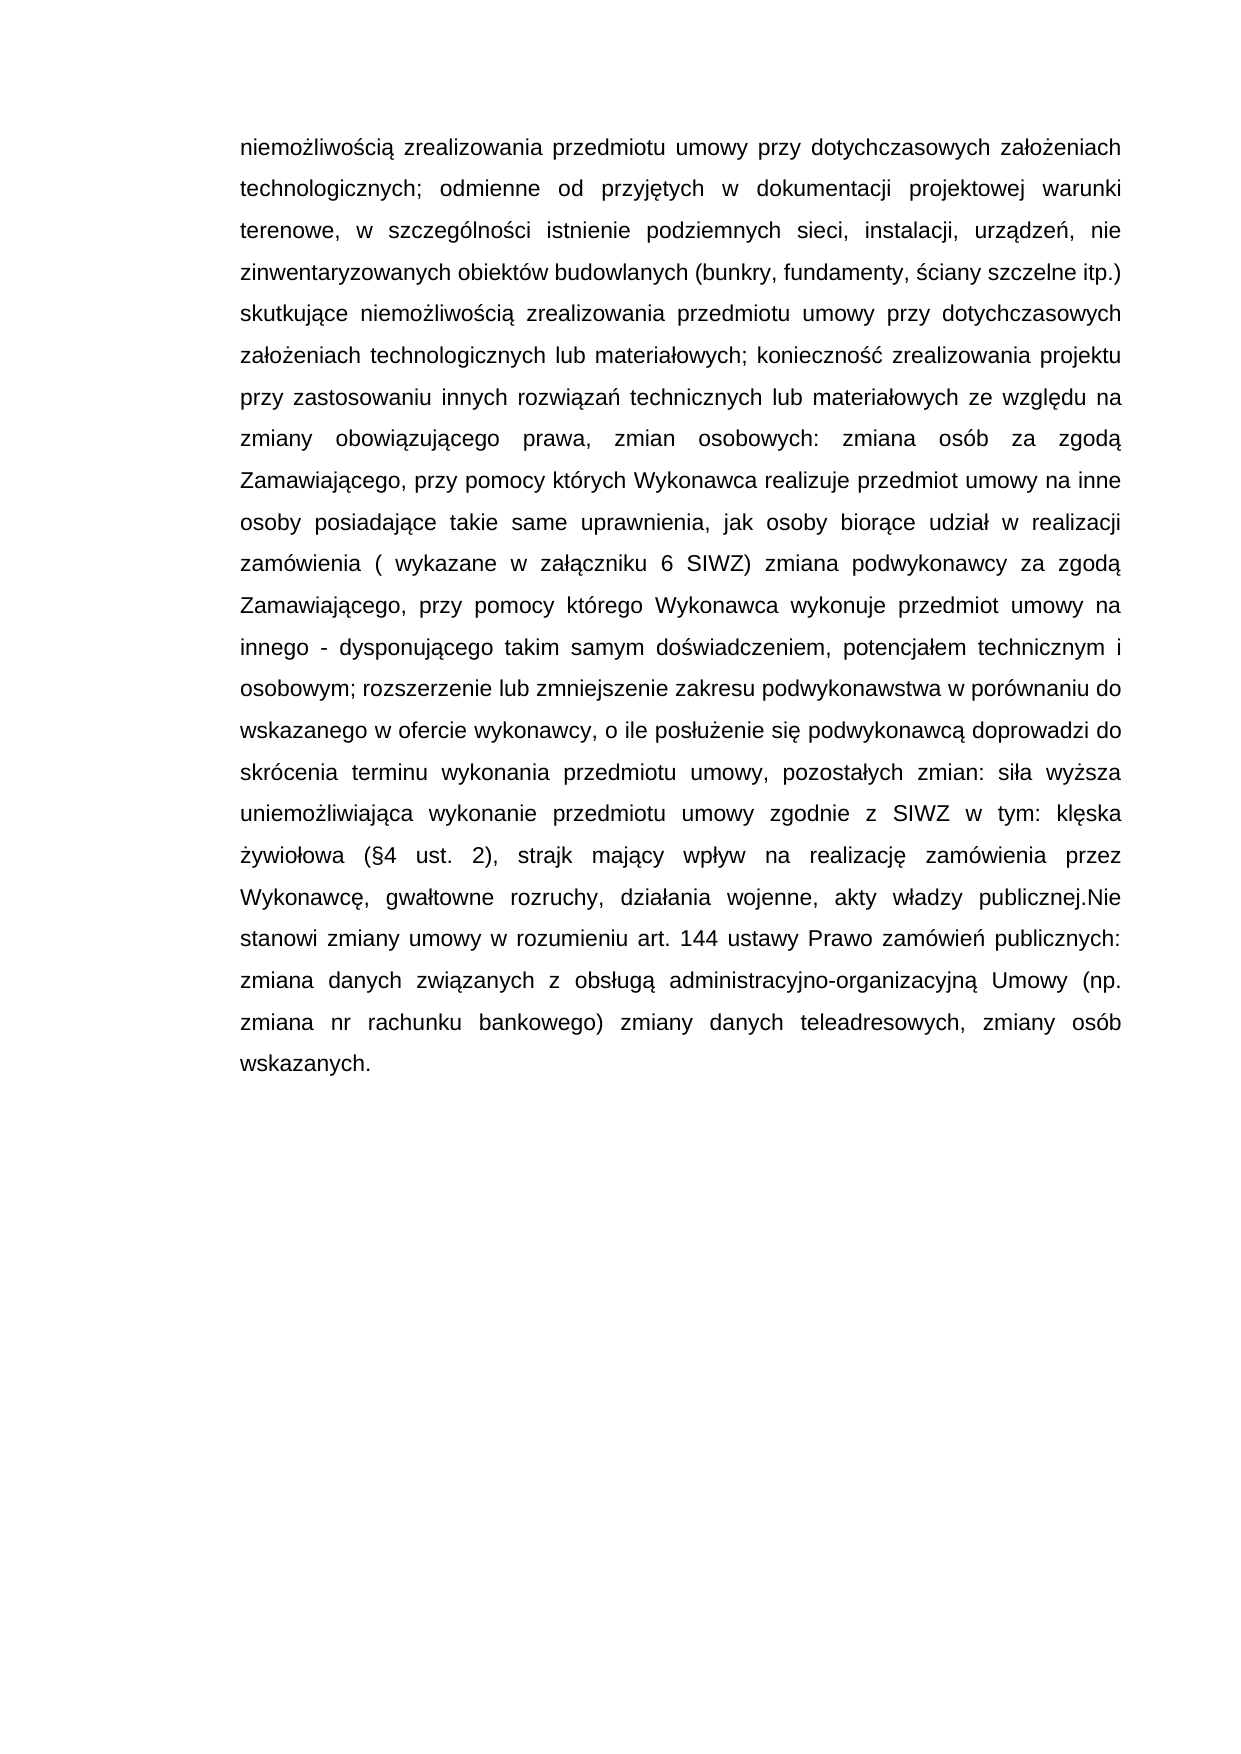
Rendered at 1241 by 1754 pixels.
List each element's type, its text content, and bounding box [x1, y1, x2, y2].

list niemożliwością zrealizowania przedmiotu umowy przy dotychczasowych założeniach technologicznych; odmienne od przyjętych w dokumentacji projektowej warunki terenowe, w szczególności istnienie podziemnych sieci, instalacji, urządzeń, nie zinwentaryzowanych obiektów budowlanych (bunkry, fundamenty, ściany szczelne itp.) skutkujące niemożliwością zrealizowania przedmiotu umowy przy dotychczasowych założeniach technologicznych lub materiałowych; konieczność zrealizowania projektu przy zastosowaniu innych rozwiązań technicznych lub materiałowych ze względu na zmiany obowiązującego prawa, zmian osobowych: zmiana osób za zgodą Zamawiającego, przy pomocy których Wykonawca realizuje przedmiot umowy na inne osoby posiadające takie same uprawnienia, jak osoby biorące udział w realizacji zamówienia ( wykazane w załączniku 6 SIWZ) zmiana podwykonawcy za zgodą Zamawiającego, przy pomocy którego Wykonawca wykonuje przedmiot umowy na innego - dysponującego takim samym doświadczeniem, potencjałem technicznym i osobowym; rozszerzenie lub zmniejszenie zakresu podwykonawstwa w porównaniu do wskazanego w ofercie wykonawcy, o ile posłużenie się podwykonawcą doprowadzi do skrócenia terminu wykonania przedmiotu umowy, pozostałych zmian: siła wyższa uniemożliwiająca wykonanie przedmiotu umowy zgodnie z SIWZ w tym: klęska żywiołowa (§4 ust. 2), strajk mający wpływ na realizację zamówienia przez Wykonawcę, gwałtowne rozruchy, działania wojenne, akty władzy publicznej.Nie stanowi zmiany umowy w rozumieniu art. 144 ustawy Prawo zamówień publicznych: zmiana danych związanych z obsługą administracyjno-organizacyjną Umowy (np. zmiana nr rachunku bankowego) zmiany danych teleadresowych, zmiany osób wskazanych. [202, 118, 1122, 1076]
